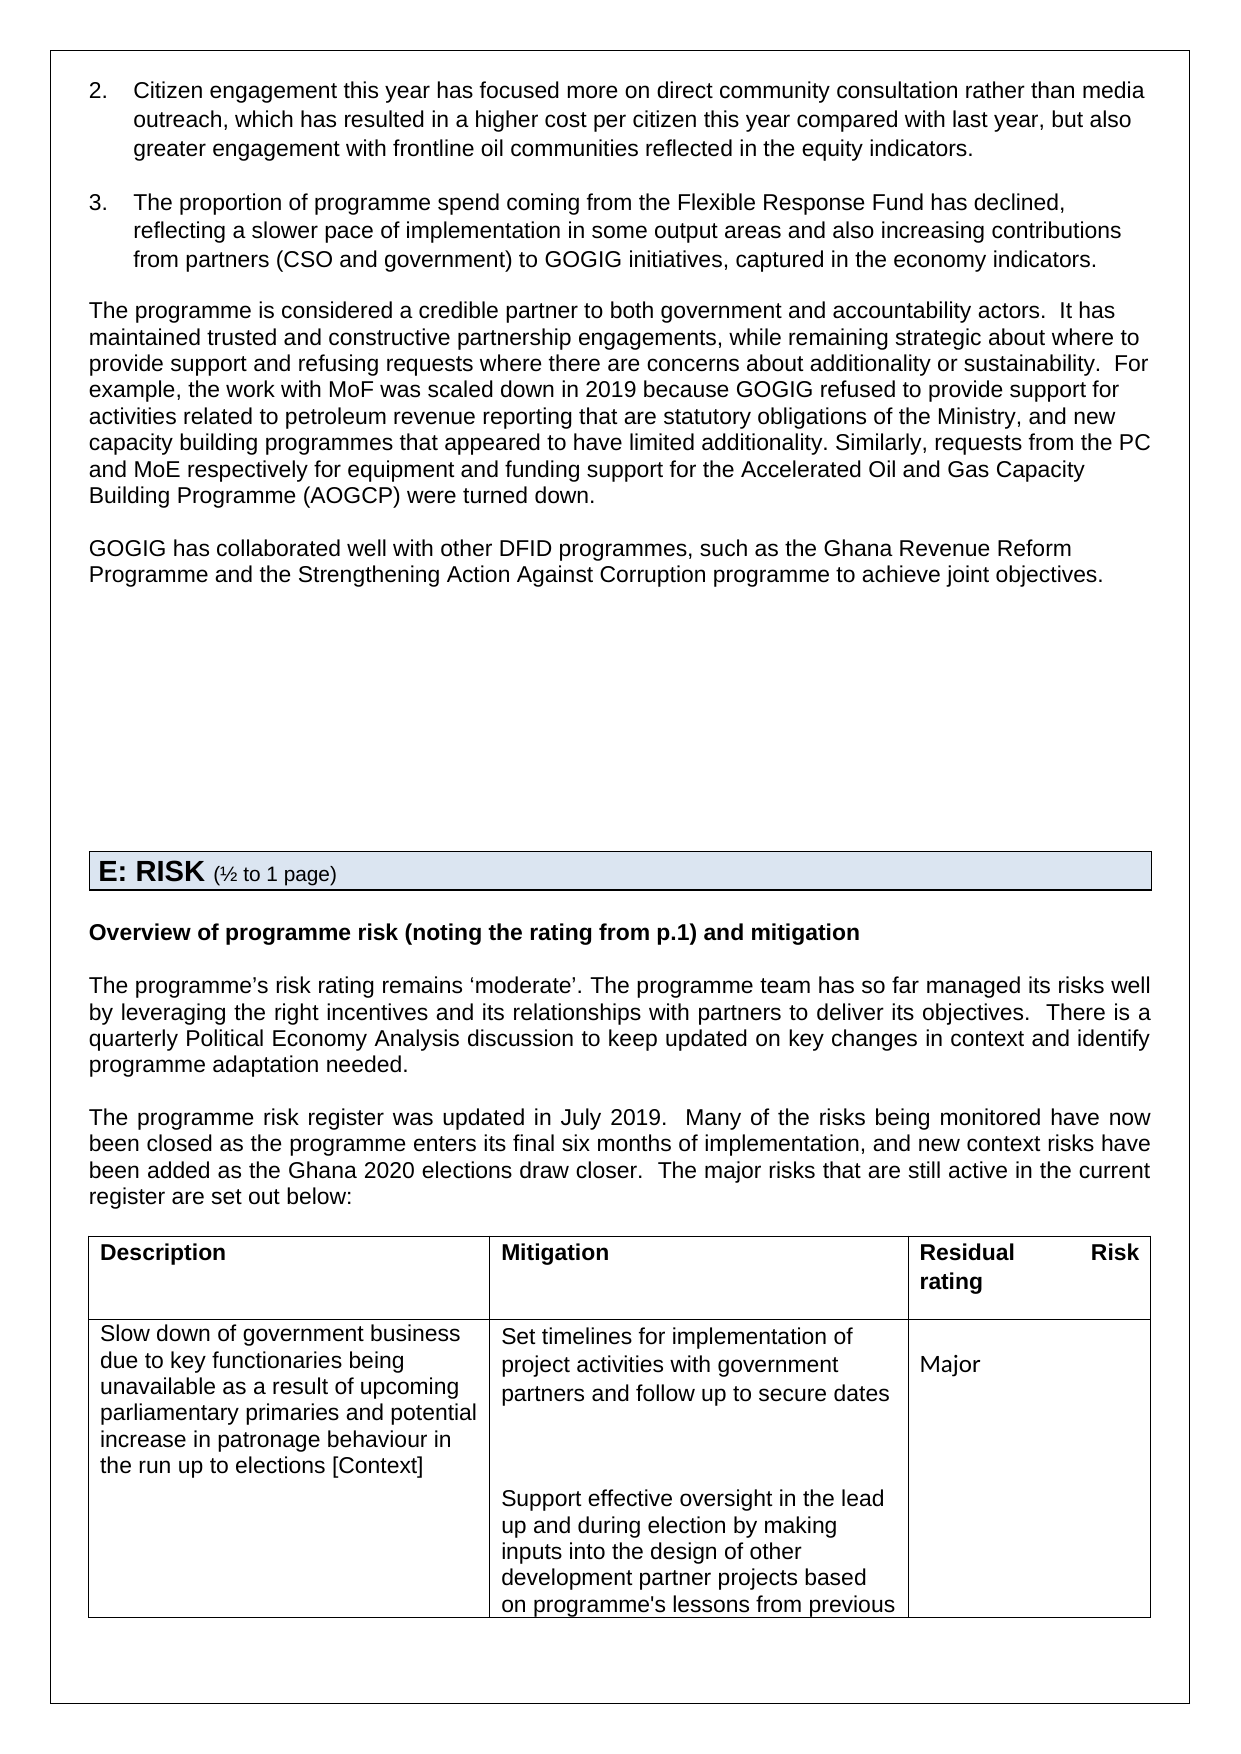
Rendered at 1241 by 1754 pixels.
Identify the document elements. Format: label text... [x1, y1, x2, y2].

text The programme is considered a credible partner to both government and accountability actors. It has maintained trusted and constructive partnership engagements, while remaining strategic about where to provide support and refusing requests where there are concerns about additionality or sustainability. For example, the work with MoF was scaled down in 2019 because GOGIG refused to provide support for activities related to petroleum revenue reporting that are statutory obligations of the Ministry, and new capacity building programmes that appeared to have limited additionality. Similarly, requests from the PC and MoE respectively for equipment and funding support for the Accelerated Oil and Gas Capacity Building Programme (AOGCP) were turned down. [89, 297, 1152, 508]
list The proportion of programme spend coming from the Flexible Response Fund has declined, reflecting a slower pace of implementation in some output areas and also increasing contributions from partners (CSO and government) to GOGIG initiatives, captured in the economy indicators. [89, 186, 1152, 272]
table_header Description [89, 1237, 489, 1319]
table_cell Slow down of government business due to key functionaries being unavailable as a result of upcoming parliamentary primaries and potential increase in patronage behaviour in the run up to elections [Context] [89, 1320, 489, 1617]
table_header Mitigation [490, 1237, 908, 1319]
table_cell Set timelines for implementation of project activities with government partners and follow up to secure dates Support effective oversight in the lead up and during election by making inputs into the design of other development partner projects based on programme's lessons from previous [490, 1320, 908, 1617]
text The programme’s risk rating remains ‘moderate’. The programme team has so far managed its risks well by leveraging the right incentives and its relationships with partners to deliver its objectives. There is a quarterly Political Economy Analysis discussion to keep updated on key changes in context and identify programme adaptation needed. [89, 972, 1152, 1077]
text E: RISK (½ to 1 page) [90, 852, 1151, 889]
text Overview of programme risk (noting the rating from p.1) and mitigation [89, 919, 1152, 946]
list Citizen engagement this year has focused more on direct community consultation rather than media outreach, which has resulted in a higher cost per citizen this year compared with last year, but also greater engagement with frontline oil communities reflected in the equity indicators. [89, 75, 1152, 161]
text GOGIG has collaborated well with other DFID programmes, such as the Ghana Revenue Reform Programme and the Strengthening Action Against Corruption programme to achieve joint objectives. [89, 534, 1152, 587]
table_header Residual Risk rating [909, 1237, 1150, 1319]
text The programme risk register was updated in July 2019. Many of the risks being monitored have now been closed as the programme enters its final six months of implementation, and new context risks have been added as the Ghana 2020 elections draw closer. The major risks that are still active in the current register are set out below: [89, 1104, 1152, 1209]
table_cell Major [909, 1320, 1150, 1617]
